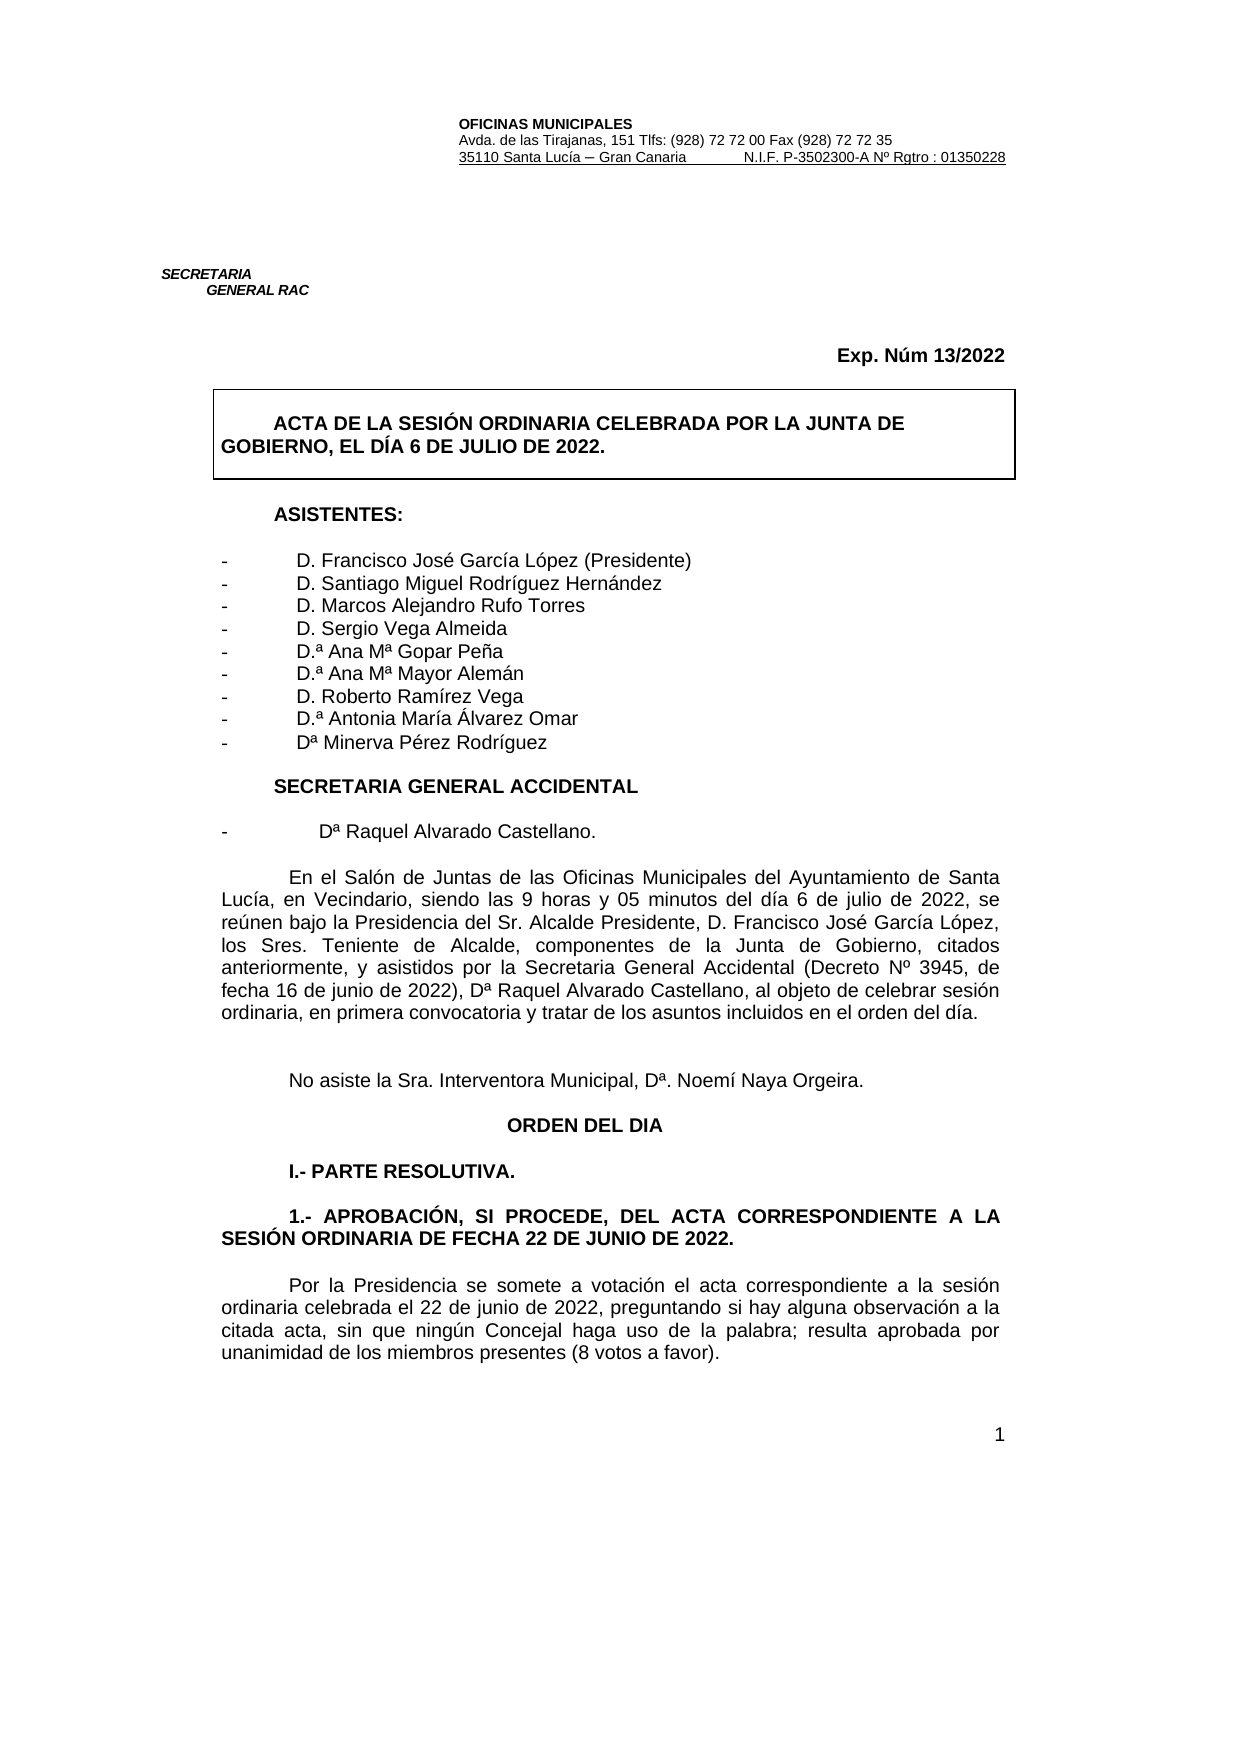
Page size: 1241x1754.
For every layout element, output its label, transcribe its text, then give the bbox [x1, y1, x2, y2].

text 1.- APROBACIÓN, SI PROCEDE, DEL ACTA CORRESPONDIENTE A LA SESIÓN ORDINARIA DE FECHA 22 DE JUNIO DE 2022. [221, 1205, 1001, 1250]
table_cell [324, 266, 1016, 300]
text - D.ª Ana Mª Mayor Alemán [221, 663, 1016, 685]
table_header [154, 90, 323, 266]
text - Dª Raquel Alvarado Castellano. [221, 821, 1016, 843]
text ORDEN DEL DIA [153, 1115, 1016, 1137]
text - D. Marcos Alejandro Rufo Torres [221, 595, 1016, 617]
text 1 [153, 1424, 1005, 1446]
text - D. Sergio Vega Almeida [221, 617, 1016, 640]
text - D. Francisco José García López (Presidente) [221, 549, 1016, 572]
text - D.ª Ana Mª Gopar Peña [221, 640, 1016, 663]
text En el Salón de Juntas de las Oficinas Municipales del Ayuntamiento de Santa Lucía, en Vecindario, siendo las 9 horas y 05 minutos del día 6 de julio de 2022, se reúnen bajo la Presidencia del Sr. Alcalde Presidente, D. Francisco José García López, los Sres. Teniente de Alcalde, componentes de la Junta de Gobierno, citados anteriormente, y asistidos por la Secretaria General Accidental (Decreto Nº 3945, de fecha 16 de junio de 2022), Dª Raquel Alvarado Castellano, al objeto de celebrar sesión ordinaria, en primera convocatoria y tratar de los asuntos incluidos en el orden del día. [221, 866, 1001, 1024]
text - Dª Minerva Pérez Rodríguez [221, 730, 1016, 754]
text - D.ª Antonia María Álvarez Omar [221, 708, 1016, 730]
text - D. Roberto Ramírez Vega [221, 685, 1016, 708]
text I.- PARTE RESOLUTIVA. [288, 1161, 1016, 1182]
text No asiste la Sra. Interventora Municipal, Dª. Noemí Naya Orgeira. [288, 1070, 1016, 1092]
text SECRETARIA GENERAL ACCIDENTAL [273, 776, 1016, 797]
table_header OFICINAS MUNICIPALES Avda. de las Tirajanas, 151 Tlfs: (928) 72 72 00 Fax (928) 72 72 35 35110 Santa Lucía – Gran Canaria N.I.F. P-3502300-A Nº Rgtro : 01350228 [324, 90, 1016, 266]
text - D. Santiago Miguel Rodríguez Hernández [221, 572, 1016, 595]
text Por la Presidencia se somete a votación el acta correspondiente a la sesión ordinaria celebrada el 22 de junio de 2022, preguntando si hay alguna observación a la citada acta, sin que ningún Concejal haga uso de la palabra; resulta aprobada por unanimidad de los miembros presentes (8 votos a favor). [221, 1274, 1001, 1364]
text Exp. Núm 13/2022 [153, 346, 1005, 367]
text ACTA DE LA SESIÓN ORDINARIA CELEBRADA POR LA JUNTA DE GOBIERNO, EL DÍA 6 DE JULIO DE 2022. [214, 390, 1014, 478]
text ASISTENTES: [273, 504, 1016, 525]
table_cell SECRETARIA GENERAL RAC [154, 266, 323, 300]
